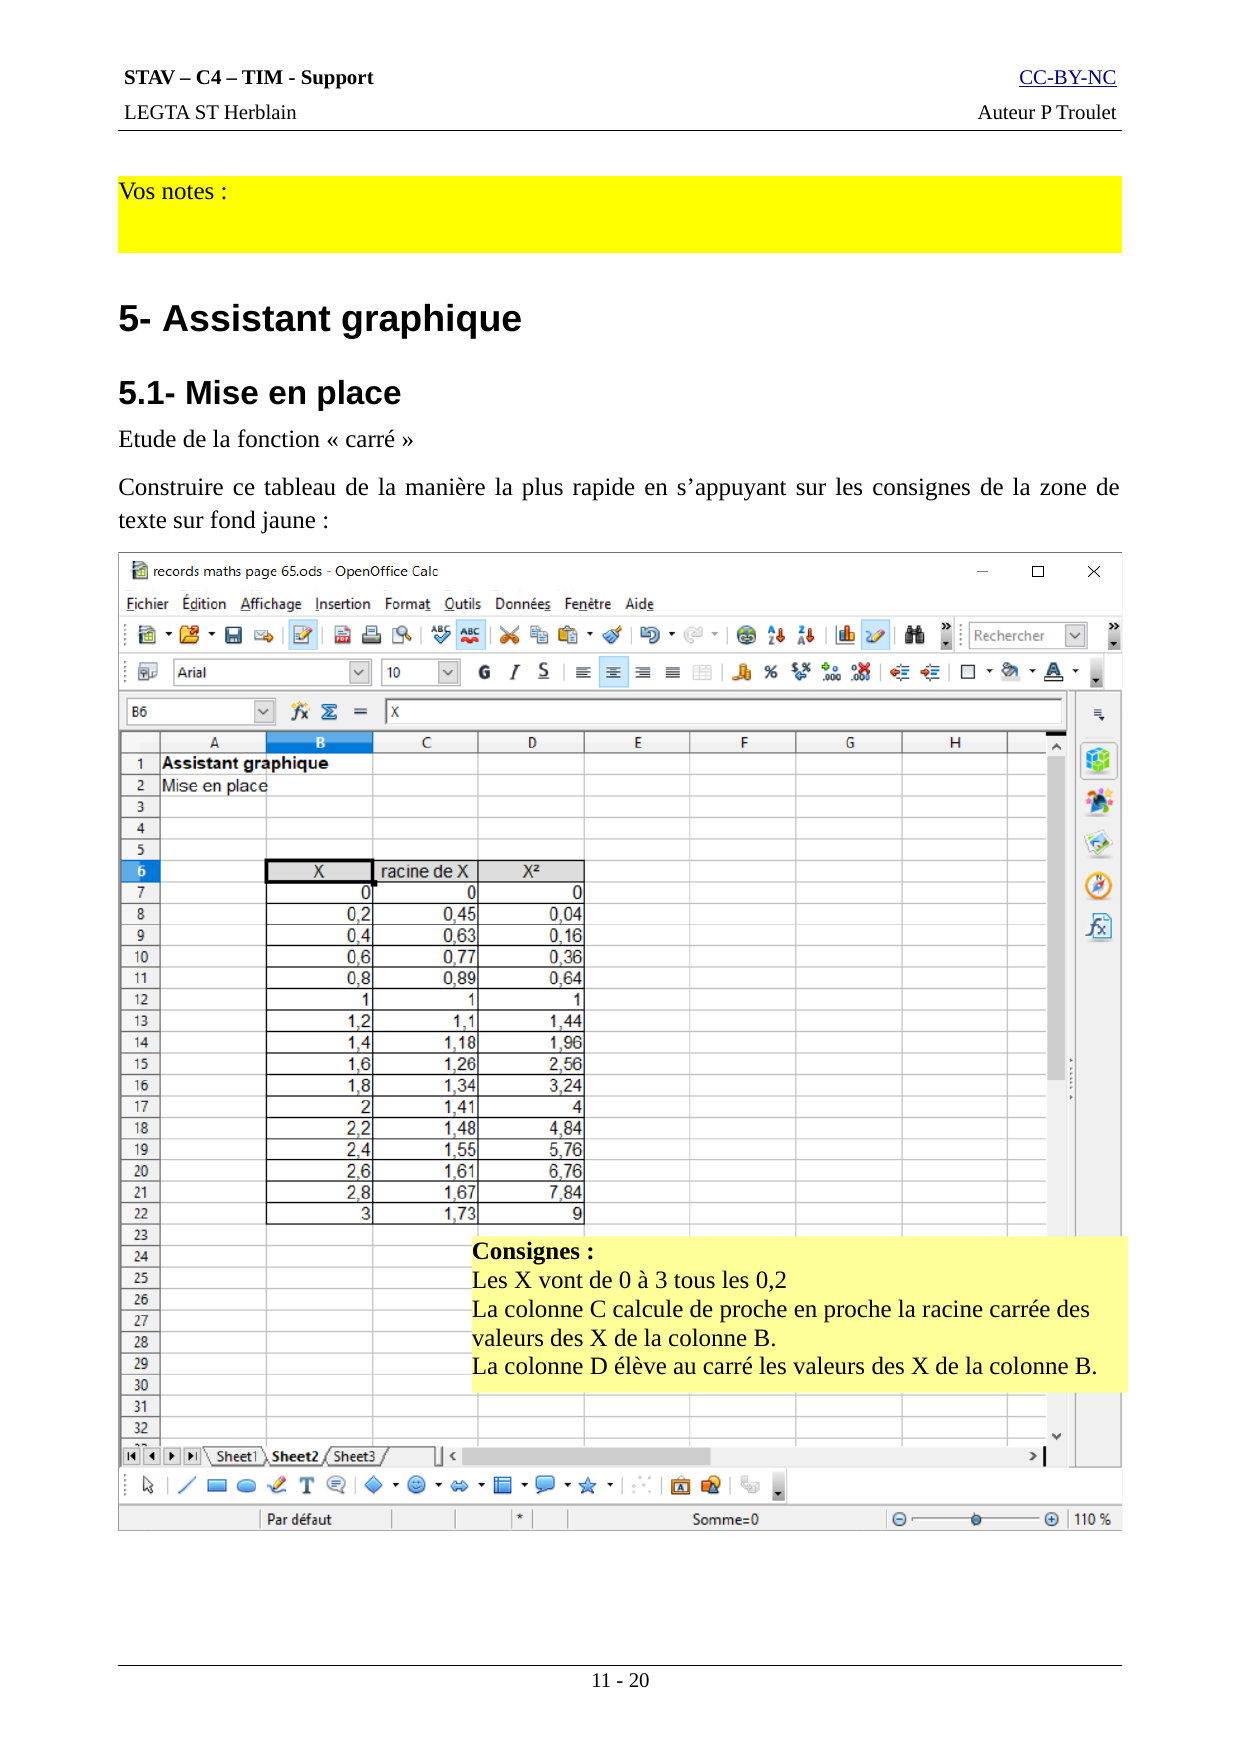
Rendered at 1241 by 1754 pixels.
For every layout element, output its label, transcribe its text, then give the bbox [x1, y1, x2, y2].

text Construire ce tableau de la manière la plus rapide en s’appuyant sur les consignes de la zone de texte sur fond jaune : [118, 472, 1122, 533]
text Etude de la fonction « carré » [118, 424, 1122, 453]
subtitle Mise en place [118, 373, 1122, 412]
subtitle Assistant graphique [118, 297, 1122, 340]
text Vos notes : [118, 176, 1122, 205]
picture [118, 552, 1123, 1531]
